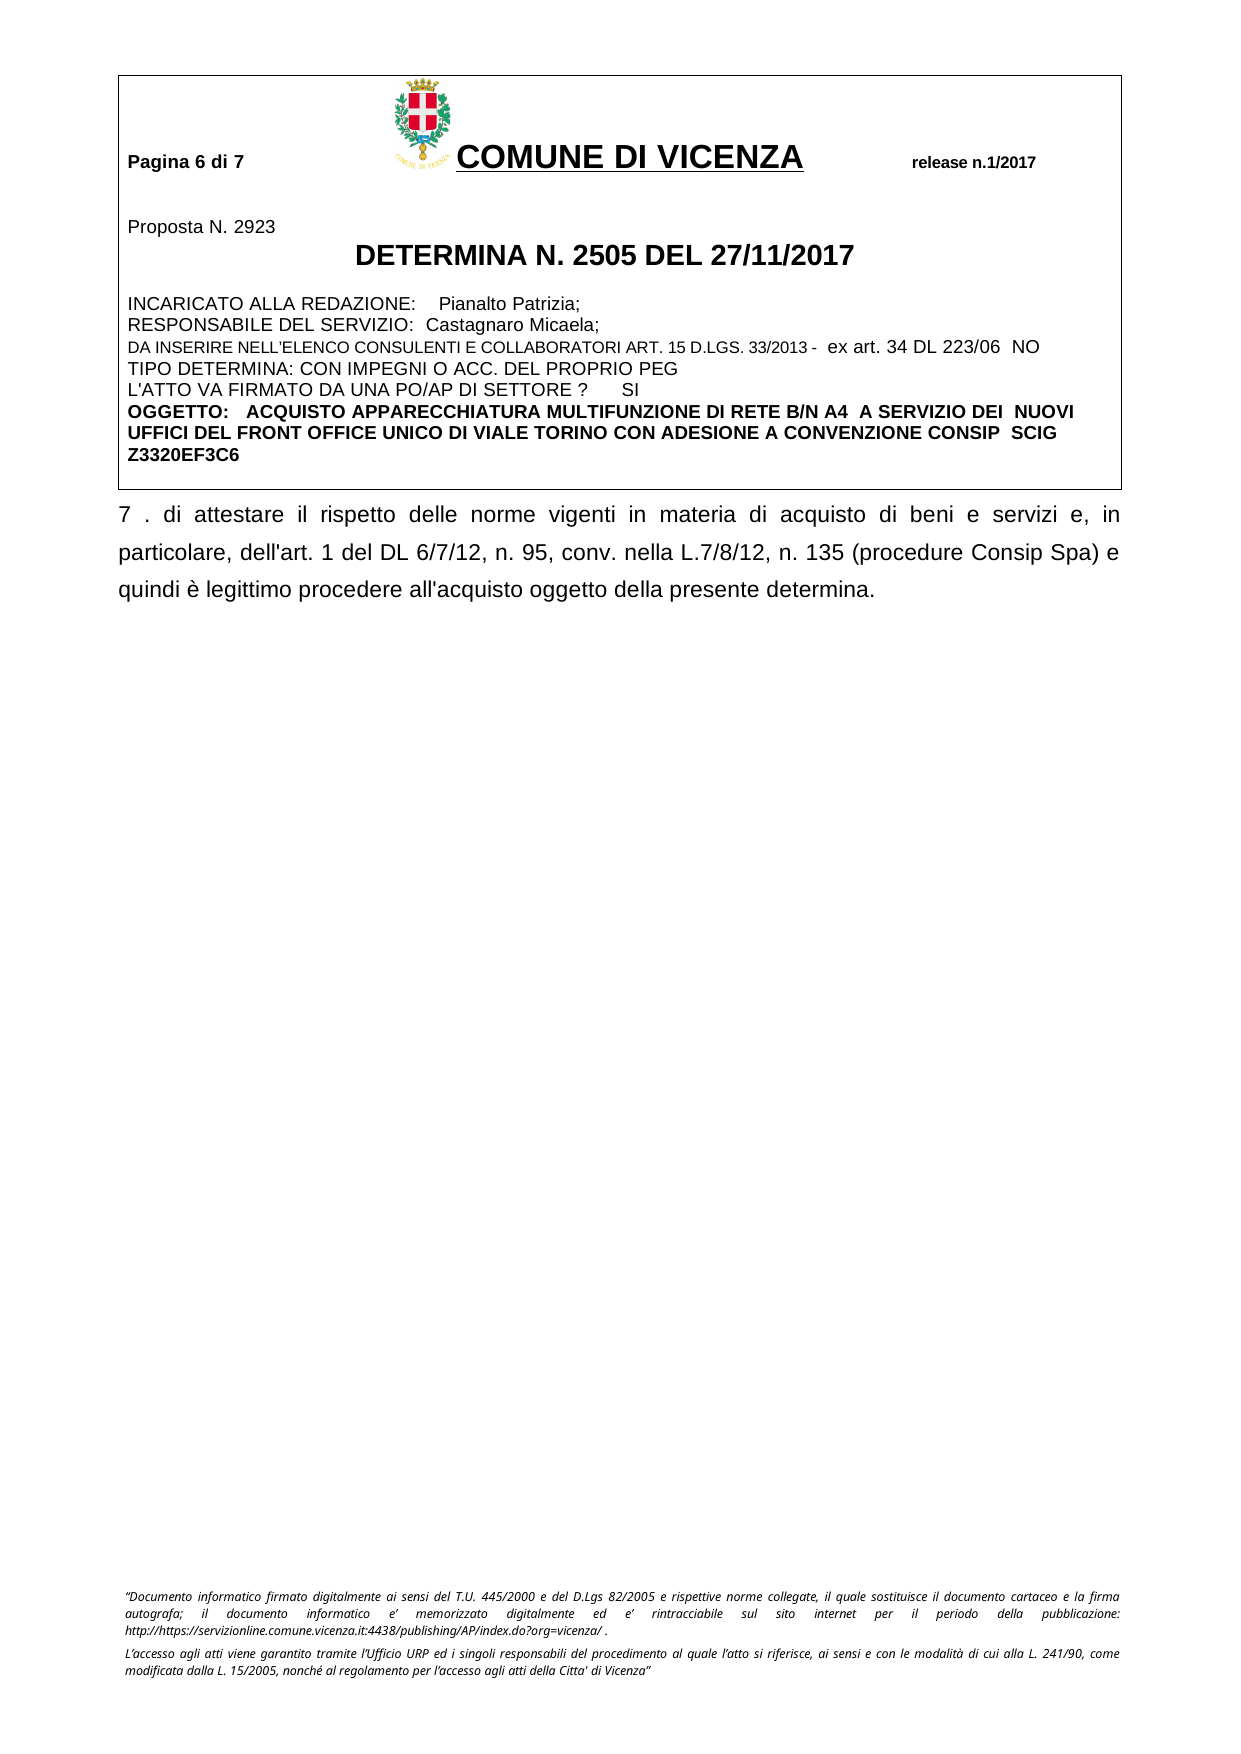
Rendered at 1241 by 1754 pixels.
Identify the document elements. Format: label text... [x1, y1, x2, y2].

picture [394, 78, 451, 169]
text 7 . di attestare il rispetto delle norme vigenti in materia di acquisto di beni e servizi e, in particolare, dell'art. 1 del DL 6/7/12, n. 95, conv. nella L.7/8/12, n. 135 (procedure Consip Spa) e quindi è legittimo procedere all'acquisto oggetto della presente determina. [118, 490, 1122, 602]
